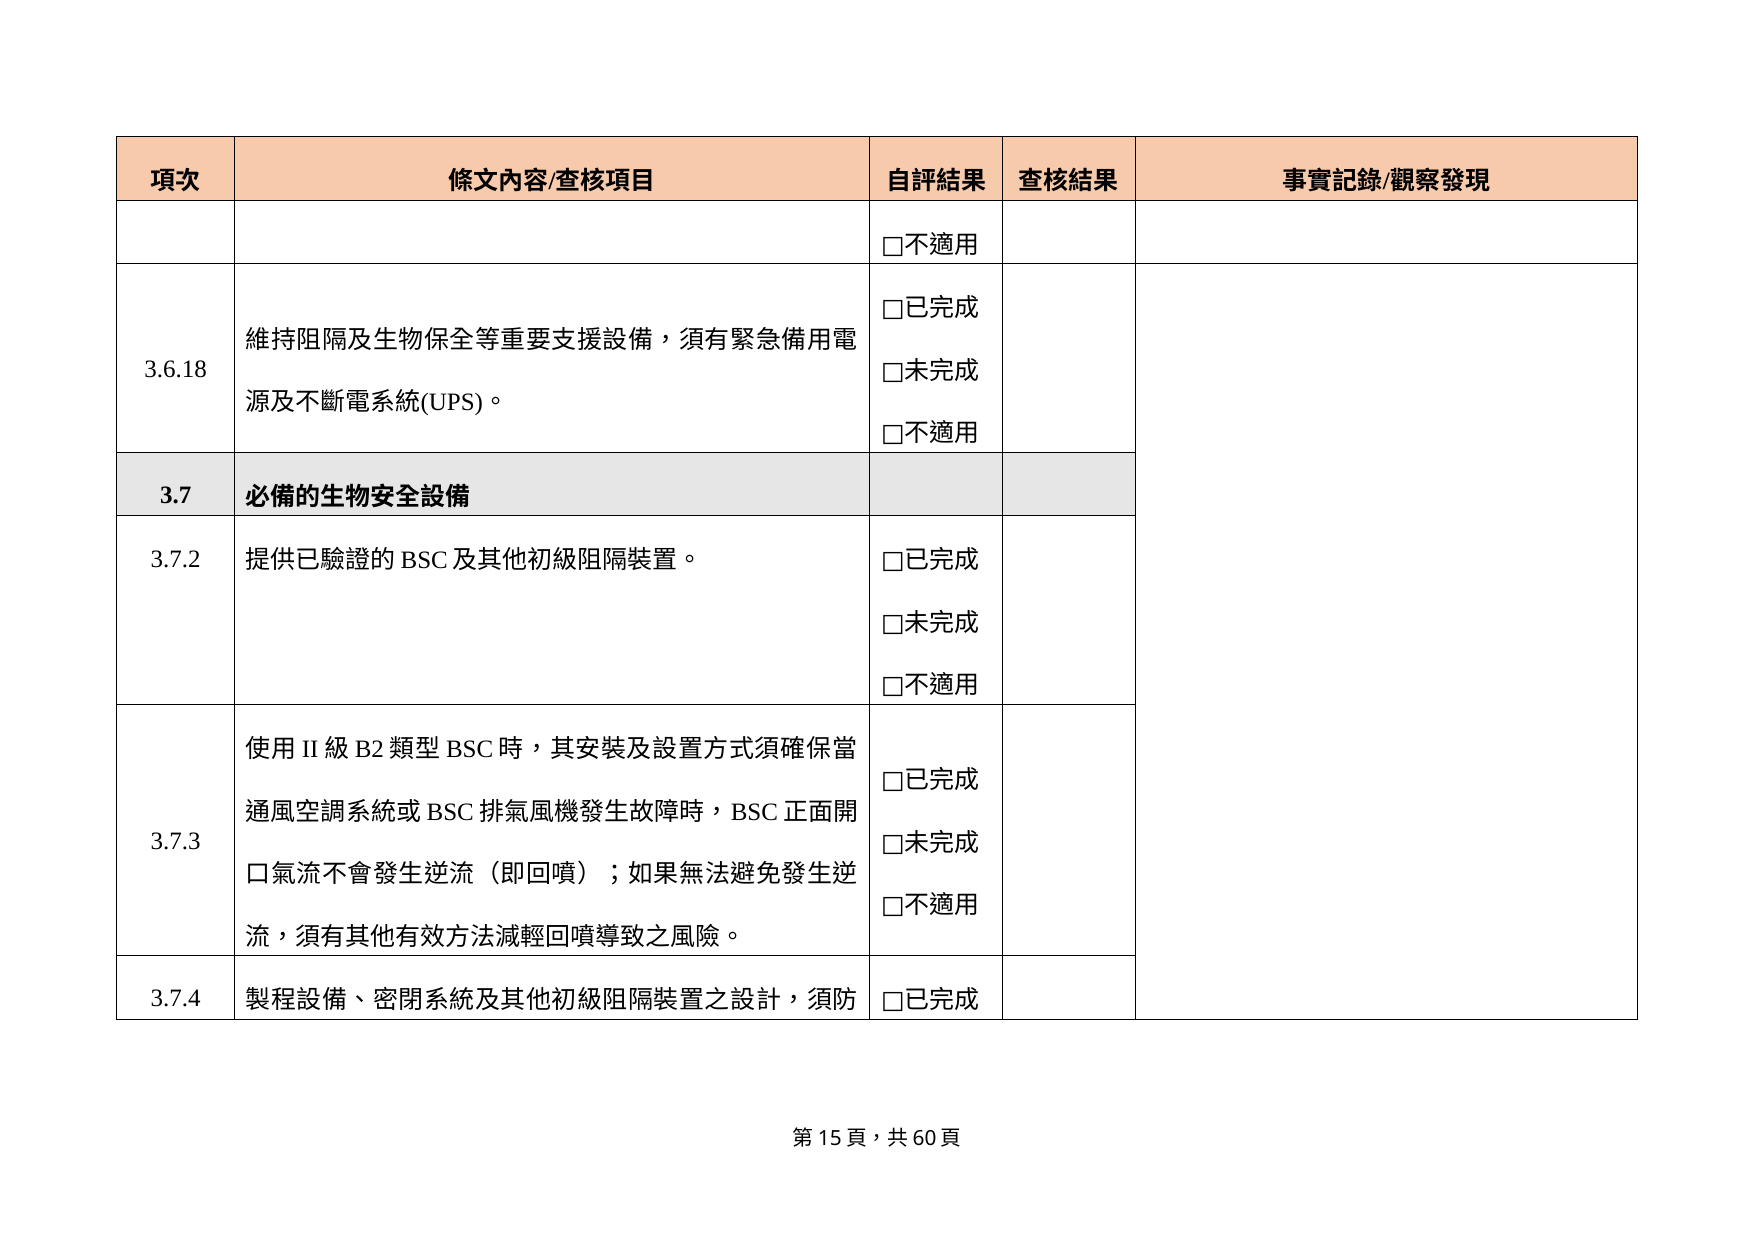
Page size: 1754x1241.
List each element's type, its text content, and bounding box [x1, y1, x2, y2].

table_cell [1003, 705, 1135, 955]
table_cell [235, 201, 869, 263]
table_header 查核結果 [1003, 137, 1135, 200]
table_cell [1003, 516, 1135, 704]
table_header 條文內容/查核項目 [235, 137, 869, 200]
table_header 項次 [117, 137, 234, 200]
table_cell [1003, 453, 1135, 515]
table_cell 3.7.3 [117, 705, 234, 955]
table_cell 製程設備、密閉系統及其他初級阻隔裝置之設計，須防 [235, 956, 869, 1018]
table_cell [1136, 264, 1637, 1018]
table_cell [117, 201, 234, 263]
table_cell 使用II級B2類型BSC時，其安裝及設置方式須確保當通風空調系統或BSC排氣風機發生故障時，BSC正面開口氣流不會發生逆流（即回噴）；如果無法避免發生逆流，須有其他有效方法減輕回噴導致之風險。 [235, 705, 869, 955]
table_cell 維持阻隔及生物保全等重要支援設備，須有緊急備用電源及不斷電系統(UPS)。 [235, 264, 869, 452]
table_cell [870, 453, 1002, 515]
table_cell 3.7.4 [117, 956, 234, 1018]
table_cell [1136, 201, 1637, 263]
table_cell [1003, 956, 1135, 1018]
table_cell 3.6.18 [117, 264, 234, 452]
table_cell □已完成 □未完成 □不適用 [870, 516, 1002, 704]
table_cell □不適用 [870, 201, 1002, 263]
table_cell □已完成 □未完成 □不適用 [870, 264, 1002, 452]
table_header 自評結果 [870, 137, 1002, 200]
table_cell 3.7.2 [117, 516, 234, 704]
table_cell [1003, 264, 1135, 452]
table_cell [1003, 201, 1135, 263]
table_cell 必備的生物安全設備 [235, 453, 869, 515]
table_cell 提供已驗證的BSC及其他初級阻隔裝置。 [235, 516, 869, 704]
table_cell 3.7 [117, 453, 234, 515]
table_cell □已完成 [870, 956, 1002, 1018]
table_header 事實記錄/觀察發現 [1136, 137, 1637, 200]
table_cell □已完成 □未完成 □不適用 [870, 705, 1002, 955]
